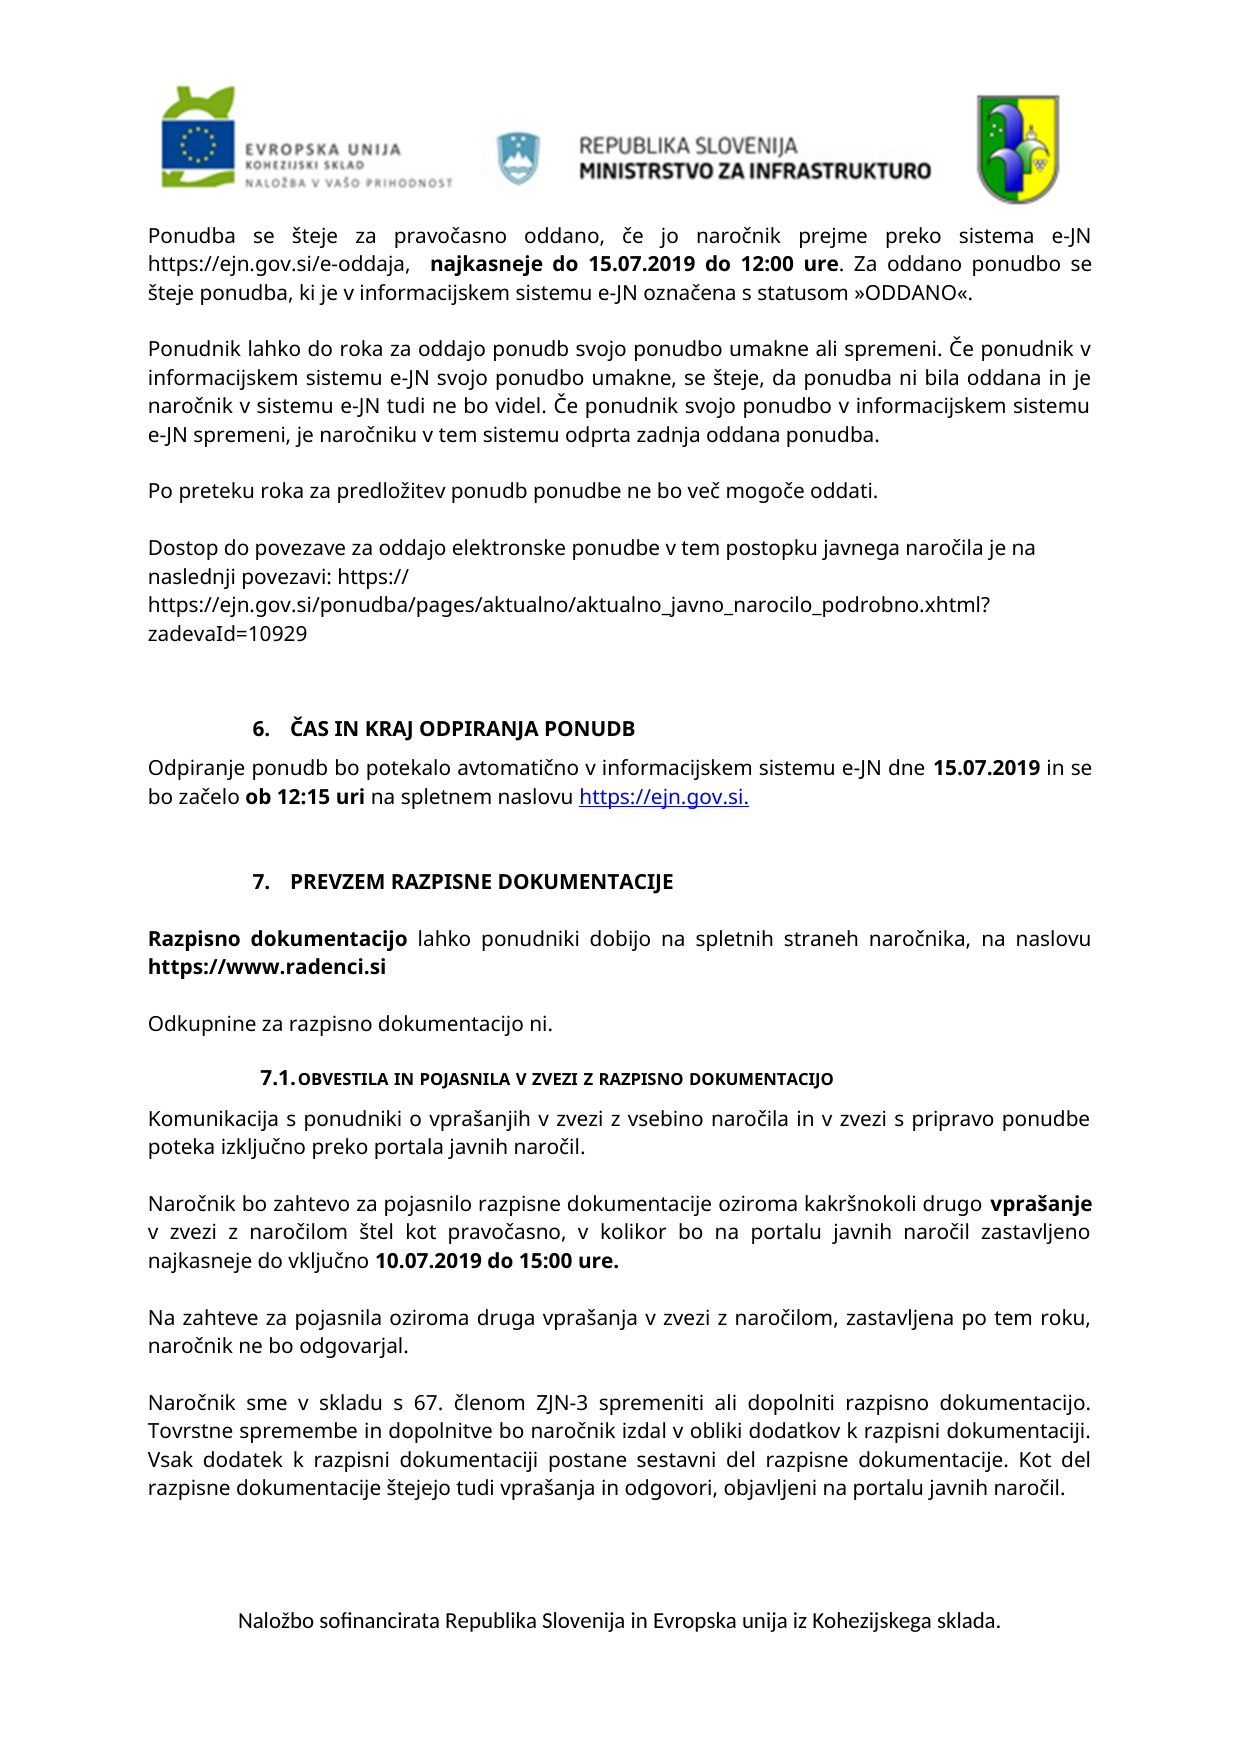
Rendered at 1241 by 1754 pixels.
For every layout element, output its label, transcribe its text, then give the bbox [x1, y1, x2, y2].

list ČAS IN KRAJ ODPIRANJA PONUDB [252, 714, 1092, 743]
text Komunikacija s ponudniki o vprašanjih v zvezi z vsebino naročila in v zvezi s pripravo ponudbe poteka izključno preko portala javnih naročil. [148, 1104, 1092, 1161]
list obvestila in pojasnila v zvezi z razpisno dokumentacijo [260, 1063, 1092, 1091]
text Dostop do povezave za oddajo elektronske ponudbe v tem postopku javnega naročila je na naslednji povezavi: https:// https://ejn.gov.si/ponudba/pages/aktualno/aktualno_javno_narocilo_podrobno.xhtml?zadevaId=10929 [148, 533, 1092, 647]
text Odpiranje ponudb bo potekalo avtomatično v informacijskem sistemu e-JN dne 15.07.2019 in se bo začelo ob 12:15 uri na spletnem naslovu https://ejn.gov.si. [148, 753, 1092, 810]
text Odkupnine za razpisno dokumentacijo ni. [148, 1009, 1092, 1038]
list PREVZEM RAZPISNE DOKUMENTACIJE [252, 867, 1092, 896]
text Na zahteve za pojasnila oziroma druga vprašanja v zvezi z naročilom, zastavljena po tem roku, naročnik ne bo odgovarjal. [148, 1303, 1092, 1360]
text Naročnik bo zahtevo za pojasnilo razpisne dokumentacije oziroma kakršnokoli drugo vprašanje v zvezi z naročilom štel kot pravočasno, v kolikor bo na portalu javnih naročil zastavljeno najkasneje do vključno 10.07.2019 do 15:00 ure. [148, 1189, 1092, 1274]
text Naročnik sme v skladu s 67. členom ZJN-3 spremeniti ali dopolniti razpisno dokumentacijo. Tovrstne spremembe in dopolnitve bo naročnik izdal v obliki dodatkov k razpisni dokumentaciji. Vsak dodatek k razpisni dokumentaciji postane sestavni del razpisne dokumentacije. Kot del razpisne dokumentacije štejejo tudi vprašanja in odgovori, objavljeni na portalu javnih naročil. [148, 1388, 1092, 1502]
text Ponudba se šteje za pravočasno oddano, če jo naročnik prejme preko sistema e-JN https://ejn.gov.si/e-oddaja, najkasneje do 15.07.2019 do 12:00 ure. Za oddano ponudbo se šteje ponudba, ki je v informacijskem sistemu e-JN označena s statusom »ODDANO«. [148, 221, 1092, 306]
text Ponudnik lahko do roka za oddajo ponudb svojo ponudbo umakne ali spremeni. Če ponudnik v informacijskem sistemu e-JN svojo ponudbo umakne, se šteje, da ponudba ni bila oddana in je naročnik v sistemu e-JN tudi ne bo videl. Če ponudnik svojo ponudbo v informacijskem sistemu e-JN spremeni, je naročniku v tem sistemu odprta zadnja oddana ponudba. [148, 334, 1092, 448]
text Razpisno dokumentacijo lahko ponudniki dobijo na spletnih straneh naročnika, na naslovu https://www.radenci.si [148, 924, 1092, 981]
text Po preteku roka za predložitev ponudb ponudbe ne bo več mogoče oddati. [148, 477, 1092, 505]
